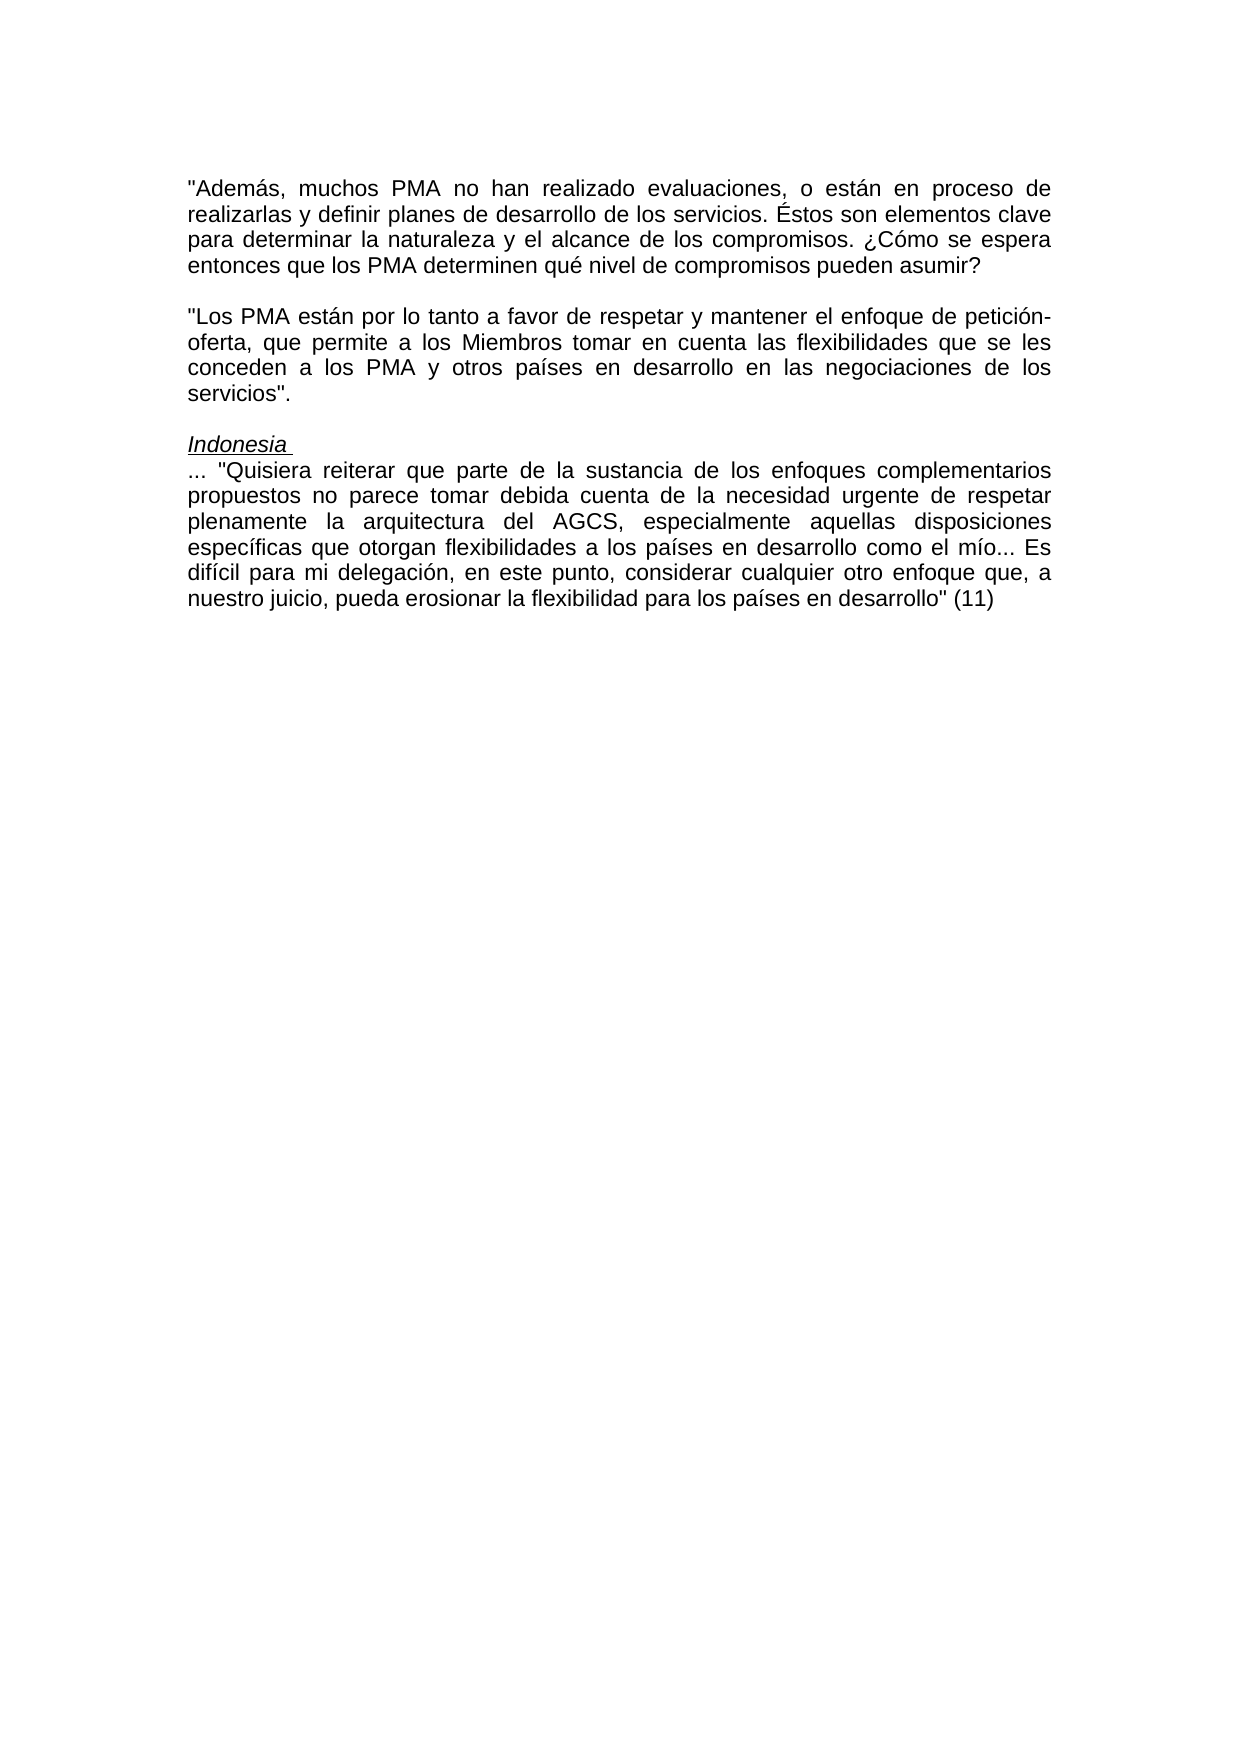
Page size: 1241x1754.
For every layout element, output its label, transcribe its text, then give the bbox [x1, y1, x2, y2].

text "Además, muchos PMA no han realizado evaluaciones, o están en proceso de realizarlas y definir planes de desarrollo de los servicios. Éstos son elementos clave para determinar la naturaleza y el alcance de los compromisos. ¿Cómo se espera entonces que los PMA determinen qué nivel de compromisos pueden asumir? [187, 176, 1053, 278]
text ... "Quisiera reiterar que parte de la sustancia de los enfoques complementarios propuestos no parece tomar debida cuenta de la necesidad urgente de respetar plenamente la arquitectura del AGCS, especialmente aquellas disposiciones específicas que otorgan flexibilidades a los países en desarrollo como el mío... Es difícil para mi delegación, en este punto, considerar cualquier otro enfoque que, a nuestro juicio, pueda erosionar la flexibilidad para los países en desarrollo" (11) [187, 457, 1053, 611]
text "Los PMA están por lo tanto a favor de respetar y mantener el enfoque de petición-oferta, que permite a los Miembros tomar en cuenta las flexibilidades que se les conceden a los PMA y otros países en desarrollo en las negociaciones de los servicios". [187, 304, 1053, 406]
text Indonesia [187, 432, 1053, 457]
